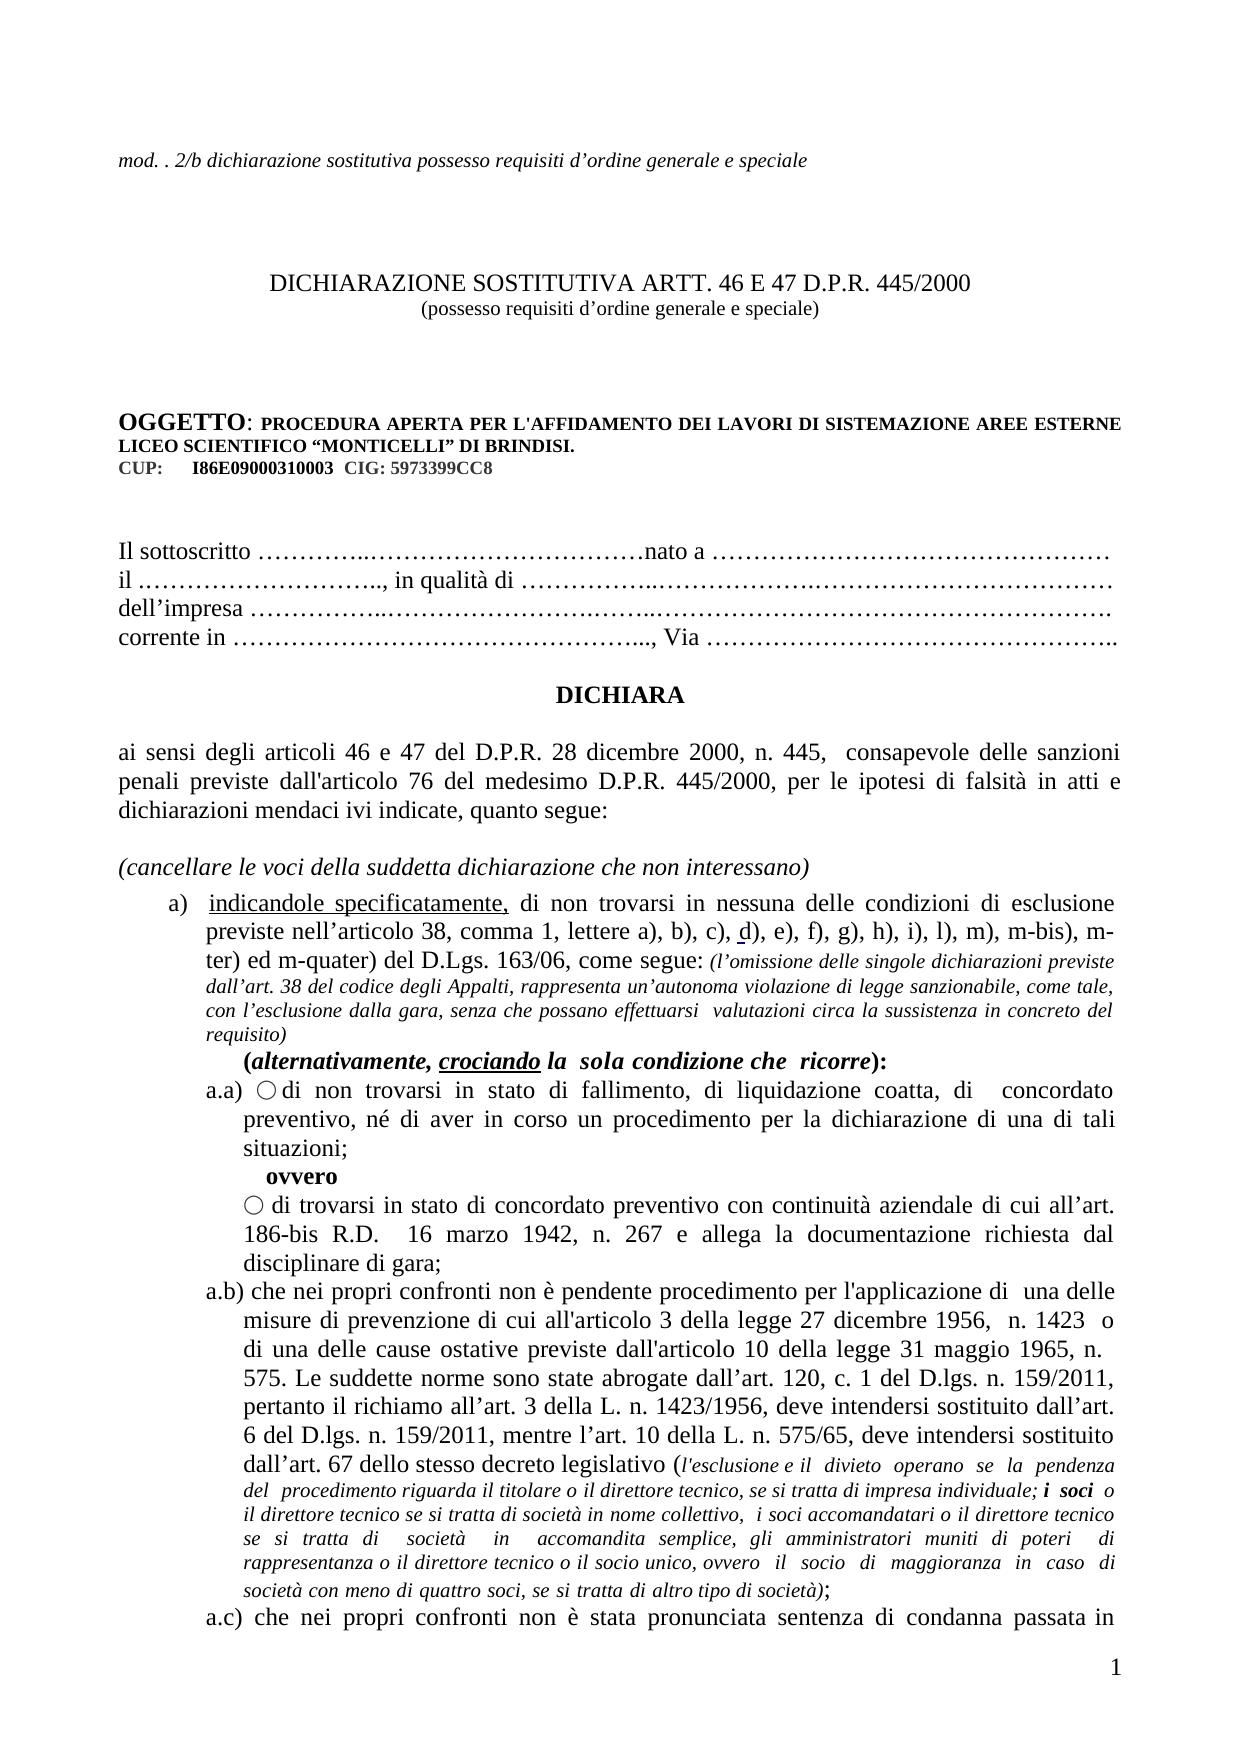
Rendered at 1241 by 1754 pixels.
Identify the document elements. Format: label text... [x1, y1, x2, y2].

text ◯ di trovarsi in stato di concordato preventivo con continuità aziendale di cui all’art. 186-bis R.D. 16 marzo 1942, n. 267 e allega la documentazione richiesta dal disciplinare di gara; [243, 1190, 1115, 1276]
text corrente in …………………………………………..., Via ………………………………………….. [118, 622, 1122, 651]
text (possesso requisiti d’ordine generale e speciale) [118, 296, 1122, 320]
text ovvero [206, 1161, 1115, 1190]
text (cancellare le voci della suddetta dichiarazione che non interessano) [118, 852, 1122, 881]
text a) indicandole specificatamente, di non trovarsi in nessuna delle condizioni di esclusione previste nell’articolo 38, comma 1, lettere a), b), c), d), e), f), g), h), i), l), m), m-bis), m- ter) ed m-quater) del D.Lgs. 163/06, come segue: (l’omissione delle singole dichiarazioni previste dall’art. 38 del codice degli Appalti, rappresenta un’autonoma violazione di legge sanzionabile, come tale, con l’esclusione dalla gara, senza che possano effettuarsi valutazioni circa la sussistenza in concreto del requisito) [168, 888, 1115, 1046]
text ai sensi degli articoli 46 e 47 del D.P.R. 28 dicembre 2000, n. 445, consapevole delle sanzioni penali previste dall'articolo 76 del medesimo D.P.R. 445/2000, per le ipotesi di falsità in atti e dichiarazioni mendaci ivi indicate, quanto segue: [118, 737, 1122, 823]
text (alternativamente, crociando la sola condizione che ricorre): [243, 1046, 1115, 1075]
text dell’impresa ……………..…………………….……..………………………………………………. [118, 593, 1122, 622]
text OGGETTO: PROCEDURA APERTA PER L'AFFIDAMENTO DEI LAVORI DI SISTEMAZIONE AREE ESTERNE LICEO SCIENTIFICO “MONTICELLI” DI BRINDISI. [118, 407, 1122, 457]
text a.b) che nei propri confronti non è pendente procedimento per l'applicazione di una delle misure di prevenzione di cui all'articolo 3 della legge 27 dicembre 1956, n. 1423 o di una delle cause ostative previste dall'articolo 10 della legge 31 maggio 1965, n. [206, 1276, 1115, 1363]
text DICHIARAZIONE SOSTITUTIVA ARTT. 46 E 47 D.P.R. 445/2000 [118, 268, 1122, 296]
text il .……………………….., in qualità di ……………..……………….……………………………… [118, 565, 1122, 593]
text CUP: I86E09000310003 CIG: 5973399CC8 [118, 457, 1122, 478]
text 575. Le suddette norme sono state abrogate dall’art. 120, c. 1 del D.lgs. n. 159/2011, pertanto il richiamo all’art. 3 della L. n. 1423/1956, deve intendersi sostituito dall’art. 6 del D.lgs. n. 159/2011, mentre l’art. 10 della L. n. 575/65, deve intendersi sostituito dall’art. 67 dello stesso decreto legislativo (l'esclusione e il divieto operano se la pendenza del procedimento riguarda il titolare o il direttore tecnico, se si tratta di impresa individuale; i soci o il direttore tecnico se si tratta di società in nome collettivo, i soci accomandatari o il direttore tecnico se si tratta di società in accomandita semplice, gli amministratori muniti di poteri di rappresentanza o il direttore tecnico o il socio unico, ovvero il socio di maggioranza in caso di società con meno di quattro soci, se si tratta di altro tipo di società); [243, 1363, 1115, 1603]
text a.c) che nei propri confronti non è stata pronunciata sentenza di condanna passata in [206, 1603, 1115, 1632]
text a.a) ◯ di non trovarsi in stato di fallimento, di liquidazione coatta, di concordato preventivo, né di aver in corso un procedimento per la dichiarazione di una di tali situazioni; [206, 1075, 1115, 1161]
text Il sottoscritto …………..……………………………nato a ………………………………………… [118, 536, 1122, 565]
text mod. . 2/b dichiarazione sostitutiva possesso requisiti d’ordine generale e speciale [118, 148, 1122, 196]
text DICHIARA [118, 680, 1122, 708]
